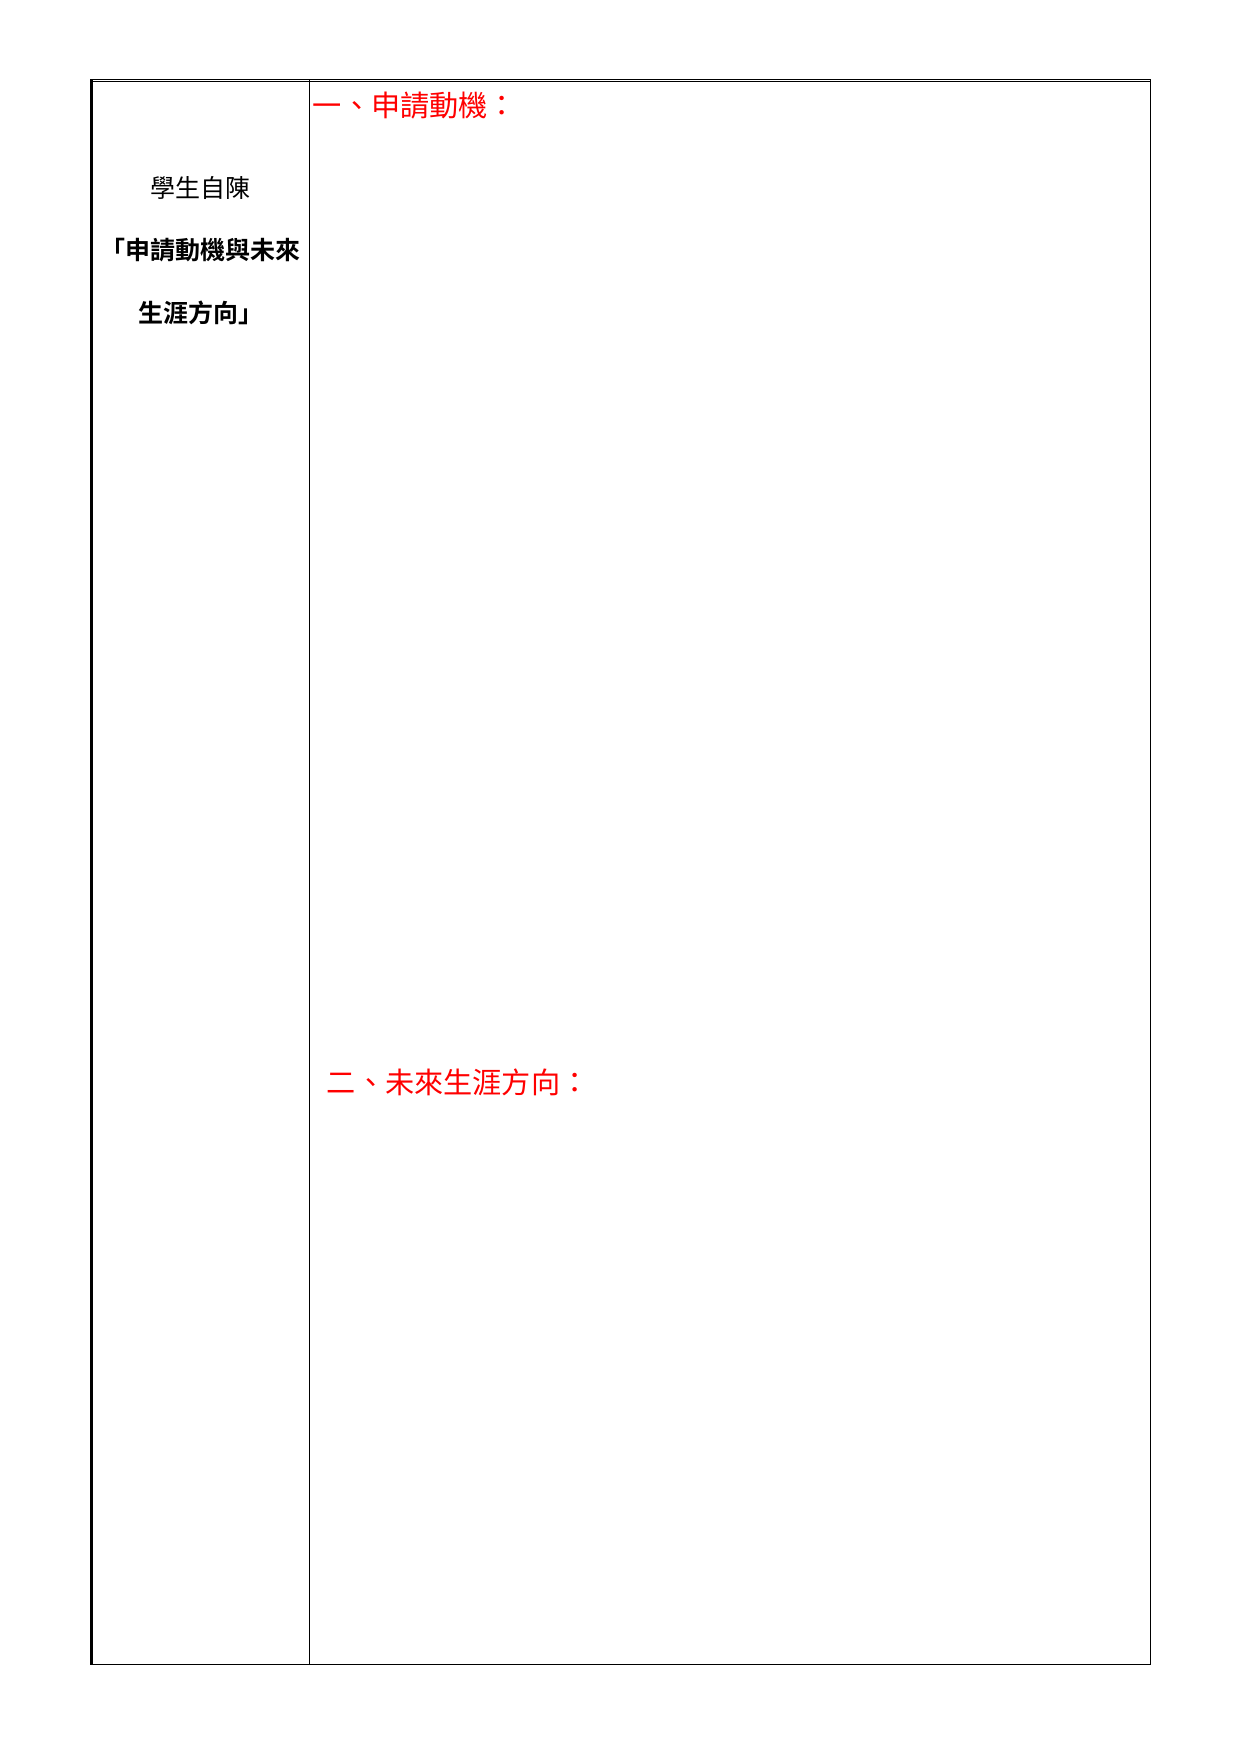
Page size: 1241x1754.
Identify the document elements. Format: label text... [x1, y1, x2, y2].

table_header 學生自陳 「申請動機與未來生涯方向」 [93, 82, 309, 1664]
table_header 一、申請動機： 二、未來生涯方向： [310, 82, 1150, 1664]
